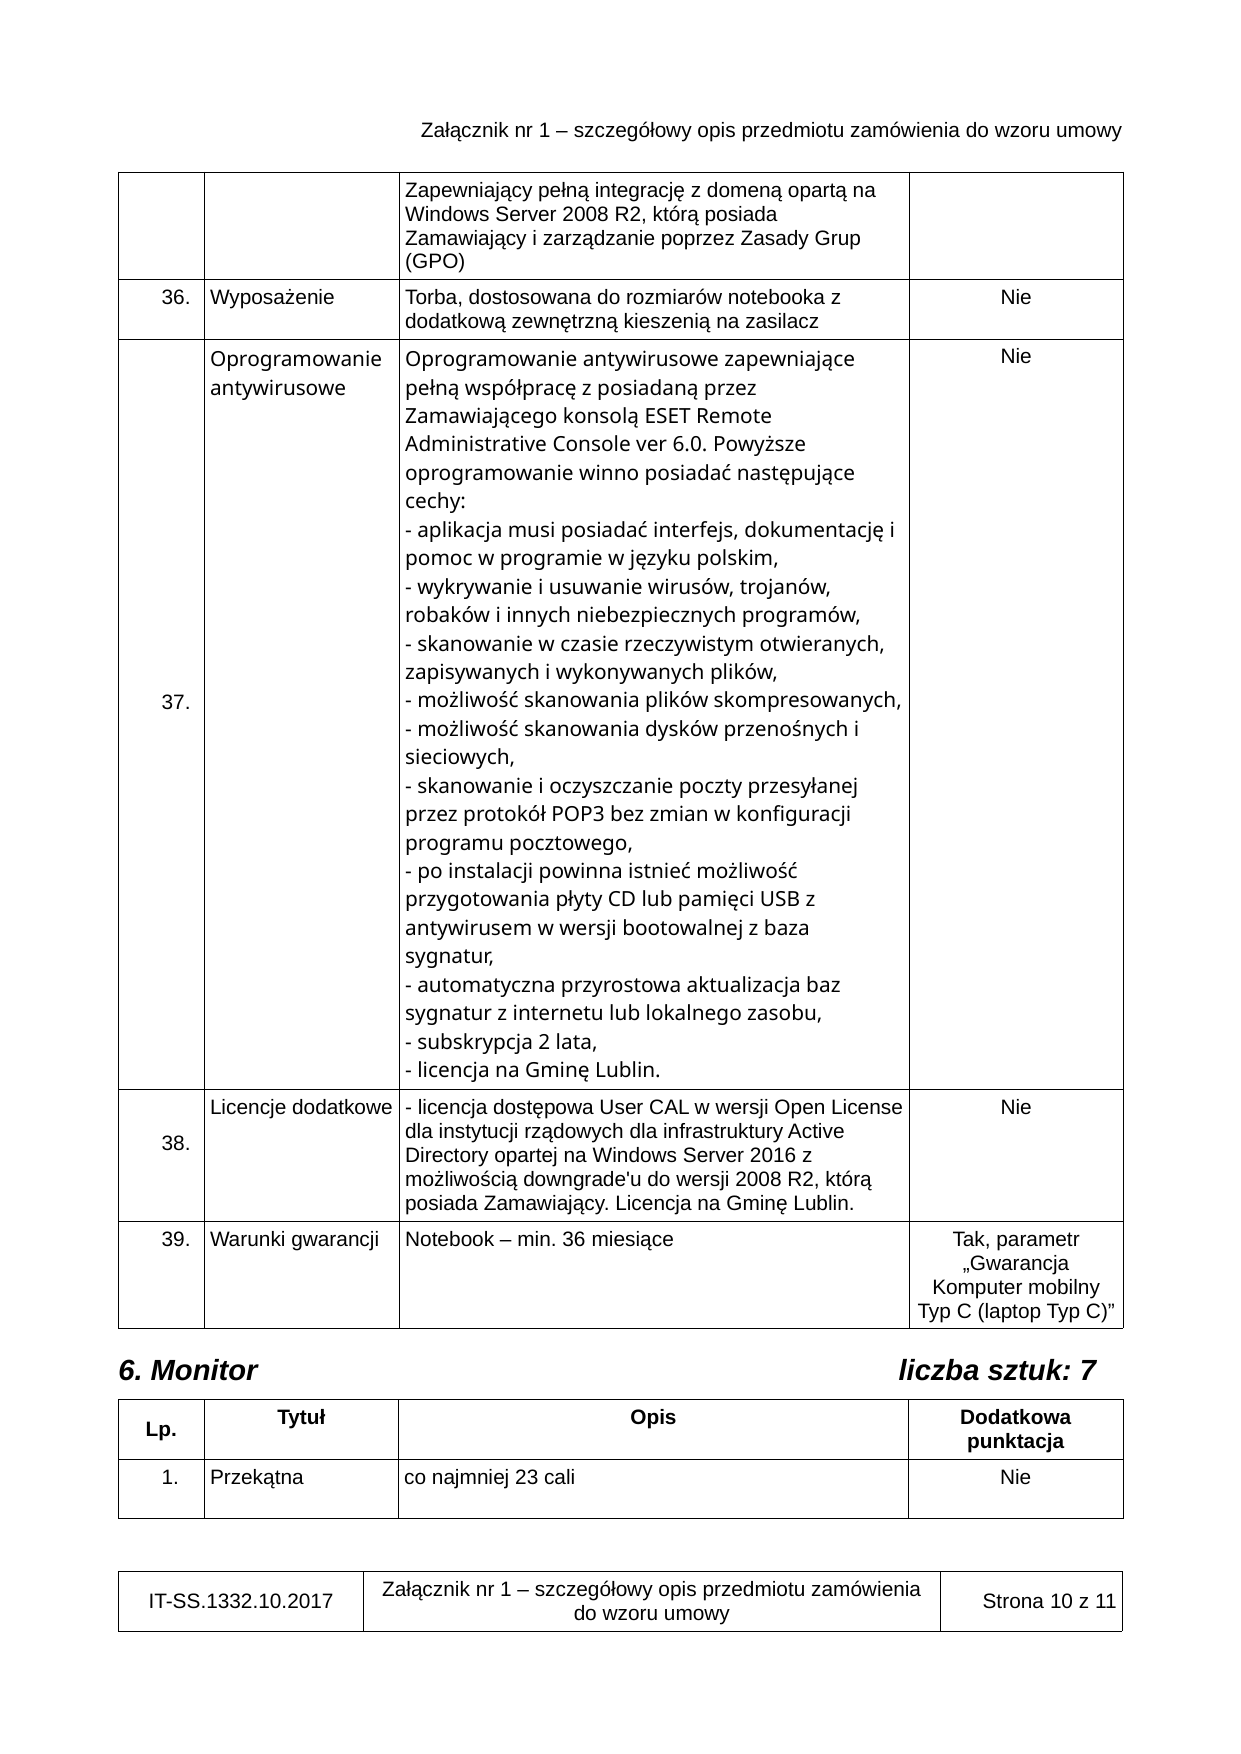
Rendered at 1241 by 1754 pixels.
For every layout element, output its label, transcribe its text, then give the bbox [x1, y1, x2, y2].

table_cell [119, 280, 204, 338]
table_cell Torba, dostosowana do rozmiarów notebooka z dodatkową zewnętrzną kieszenią na zasilacz [400, 280, 909, 338]
table_cell - licencja dostępowa User CAL w wersji Open License dla instytucji rządowych dla infrastruktury Active Directory opartej na Windows Server 2016 z możliwością downgrade'u do wersji 2008 R2, którą posiada Zamawiający. Licencja na Gminę Lublin. [400, 1090, 909, 1221]
table_cell Tak, parametr „Gwarancja Komputer mobilny Typ C (laptop Typ C)” [910, 1222, 1123, 1328]
table_cell Warunki gwarancji [205, 1222, 399, 1328]
table_cell Nie [910, 1090, 1123, 1221]
table_cell Oprogramowanie antywirusowe zapewniające pełną współpracę z posiadaną przez Zamawiającego konsolą ESET Remote Administrative Console ver 6.0. Powyższe oprogramowanie winno posiadać następujące cechy: - aplikacja musi posiadać interfejs, dokumentację i pomoc w programie w języku polskim, - wykrywanie i usuwanie wirusów, trojanów, robaków i innych niebezpiecznych programów, - skanowanie w czasie rzeczywistym otwieranych, zapisywanych i wykonywanych plików, - możliwość skanowania plików skompresowanych, - możliwość skanowania dysków przenośnych i sieciowych, - skanowanie i oczyszczanie poczty przesyłanej przez protokół POP3 bez zmian w konfiguracji programu pocztowego, - po instalacji powinna istnieć możliwość przygotowania płyty CD lub pamięci USB z antywirusem w wersji bootowalnej z baza sygnatur, - automatyczna przyrostowa aktualizacja baz sygnatur z internetu lub lokalnego zasobu, - subskrypcja 2 lata, - licencja na Gminę Lublin. [400, 340, 909, 1089]
table_cell [119, 1222, 204, 1328]
table_cell co najmniej 23 cali [399, 1460, 908, 1518]
table_cell Nie [910, 340, 1123, 1089]
table_cell Przekątna [205, 1460, 398, 1518]
table_header Tytuł [205, 1400, 398, 1459]
table_header Opis [399, 1400, 908, 1459]
table_cell Notebook – min. 36 miesiące [400, 1222, 909, 1328]
table_cell Wyposażenie [205, 280, 399, 338]
table_header Lp. [119, 1400, 204, 1459]
table_cell Nie [910, 280, 1123, 338]
table_cell [119, 1460, 204, 1518]
table_cell Licencje dodatkowe [205, 1090, 399, 1221]
table_cell [910, 173, 1123, 279]
table_header Dodatkowa punktacja [909, 1400, 1123, 1459]
table_cell [119, 1090, 204, 1221]
table_cell [205, 173, 399, 279]
subtitle 6. Monitor liczba sztuk: 7 [118, 1353, 1122, 1387]
table_cell Oprogramowanie antywirusowe [205, 340, 399, 1089]
table_cell [119, 173, 204, 279]
table_cell [119, 340, 204, 1089]
table_cell Nie [909, 1460, 1123, 1518]
table_cell Zapewniający pełną integrację z domeną opartą na Windows Server 2008 R2, którą posiada Zamawiający i zarządzanie poprzez Zasady Grup (GPO) [400, 173, 909, 279]
